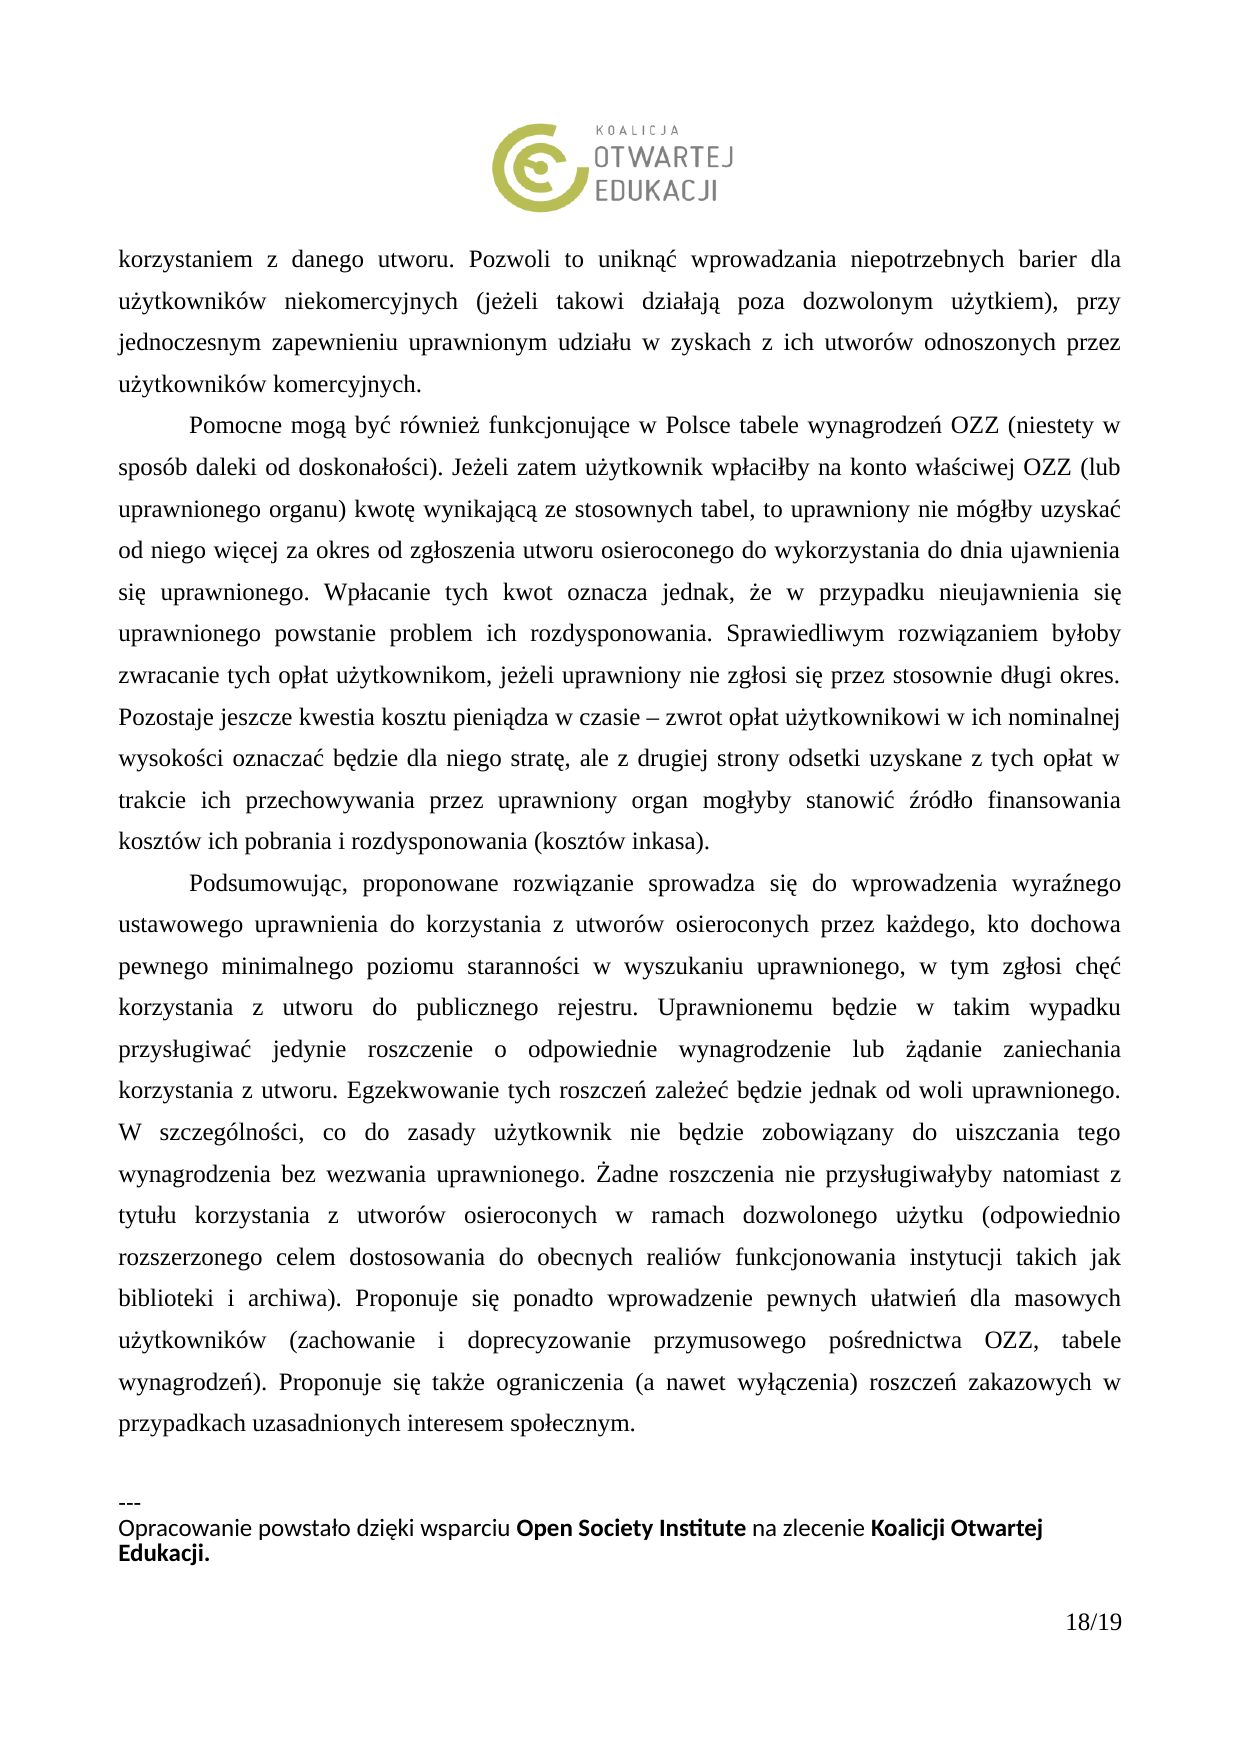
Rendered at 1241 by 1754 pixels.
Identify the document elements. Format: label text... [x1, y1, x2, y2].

text Opracowanie powstało dzięki wsparciu Open Society Institute na zlecenie Koalicji Otwartej Edukacji. [118, 1517, 1122, 1567]
text korzystaniem z danego utworu. Pozwoli to uniknąć wprowadzania niepotrzebnych barier dla użytkowników niekomercyjnych (jeżeli takowi działają poza dozwolonym użytkiem), przy jednoczesnym zapewnieniu uprawnionym udziału w zyskach z ich utworów odnoszonych przez użytkowników komercyjnych. [118, 245, 1122, 398]
text Podsumowując, proponowane rozwiązanie sprowadza się do wprowadzenia wyraźnego ustawowego uprawnienia do korzystania z utworów osieroconych przez każdego, kto dochowa pewnego minimalnego poziomu staranności w wyszukaniu uprawnionego, w tym zgłosi chęć korzystania z utworu do publicznego rejestru. Uprawnionemu będzie w takim wypadku przysługiwać jedynie roszczenie o odpowiednie wynagrodzenie lub żądanie zaniechania korzystania z utworu. Egzekwowanie tych roszczeń zależeć będzie jednak od woli uprawnionego. W szczególności, co do zasady użytkownik nie będzie zobowiązany do uiszczania tego wynagrodzenia bez wezwania uprawnionego. Żadne roszczenia nie przysługiwałyby natomiast z tytułu korzystania z utworów osieroconych w ramach dozwolonego użytku (odpowiednio rozszerzonego celem dostosowania do obecnych realiów funkcjonowania instytucji takich jak biblioteki i archiwa). Proponuje się ponadto wprowadzenie pewnych ułatwień dla masowych użytkowników (zachowanie i doprecyzowanie przymusowego pośrednictwa OZZ, tabele wynagrodzeń). Proponuje się także ograniczenia (a nawet wyłączenia) roszczeń zakazowych w przypadkach uzasadnionych interesem społecznym. [118, 869, 1122, 1437]
text --- [118, 1492, 1122, 1517]
text Pomocne mogą być również funkcjonujące w Polsce tabele wynagrodzeń OZZ (niestety w sposób daleki od doskonałości). Jeżeli zatem użytkownik wpłaciłby na konto właściwej OZZ (lub uprawnionego organu) kwotę wynikającą ze stosownych tabel, to uprawniony nie mógłby uzyskać od niego więcej za okres od zgłoszenia utworu osieroconego do wykorzystania do dnia ujawnienia się uprawnionego. Wpłacanie tych kwot oznacza jednak, że w przypadku nieujawnienia się uprawnionego powstanie problem ich rozdysponowania. Sprawiedliwym rozwiązaniem byłoby zwracanie tych opłat użytkownikom, jeżeli uprawniony nie zgłosi się przez stosownie długi okres. Pozostaje jeszcze kwestia kosztu pieniądza w czasie – zwrot opłat użytkownikowi w ich nominalnej wysokości oznaczać będzie dla niego stratę, ale z drugiej strony odsetki uzyskane z tych opłat w trakcie ich przechowywania przez uprawniony organ mogłyby stanowić źródło finansowania kosztów ich pobrania i rozdysponowania (kosztów inkasa). [118, 412, 1122, 855]
picture [491, 122, 735, 213]
